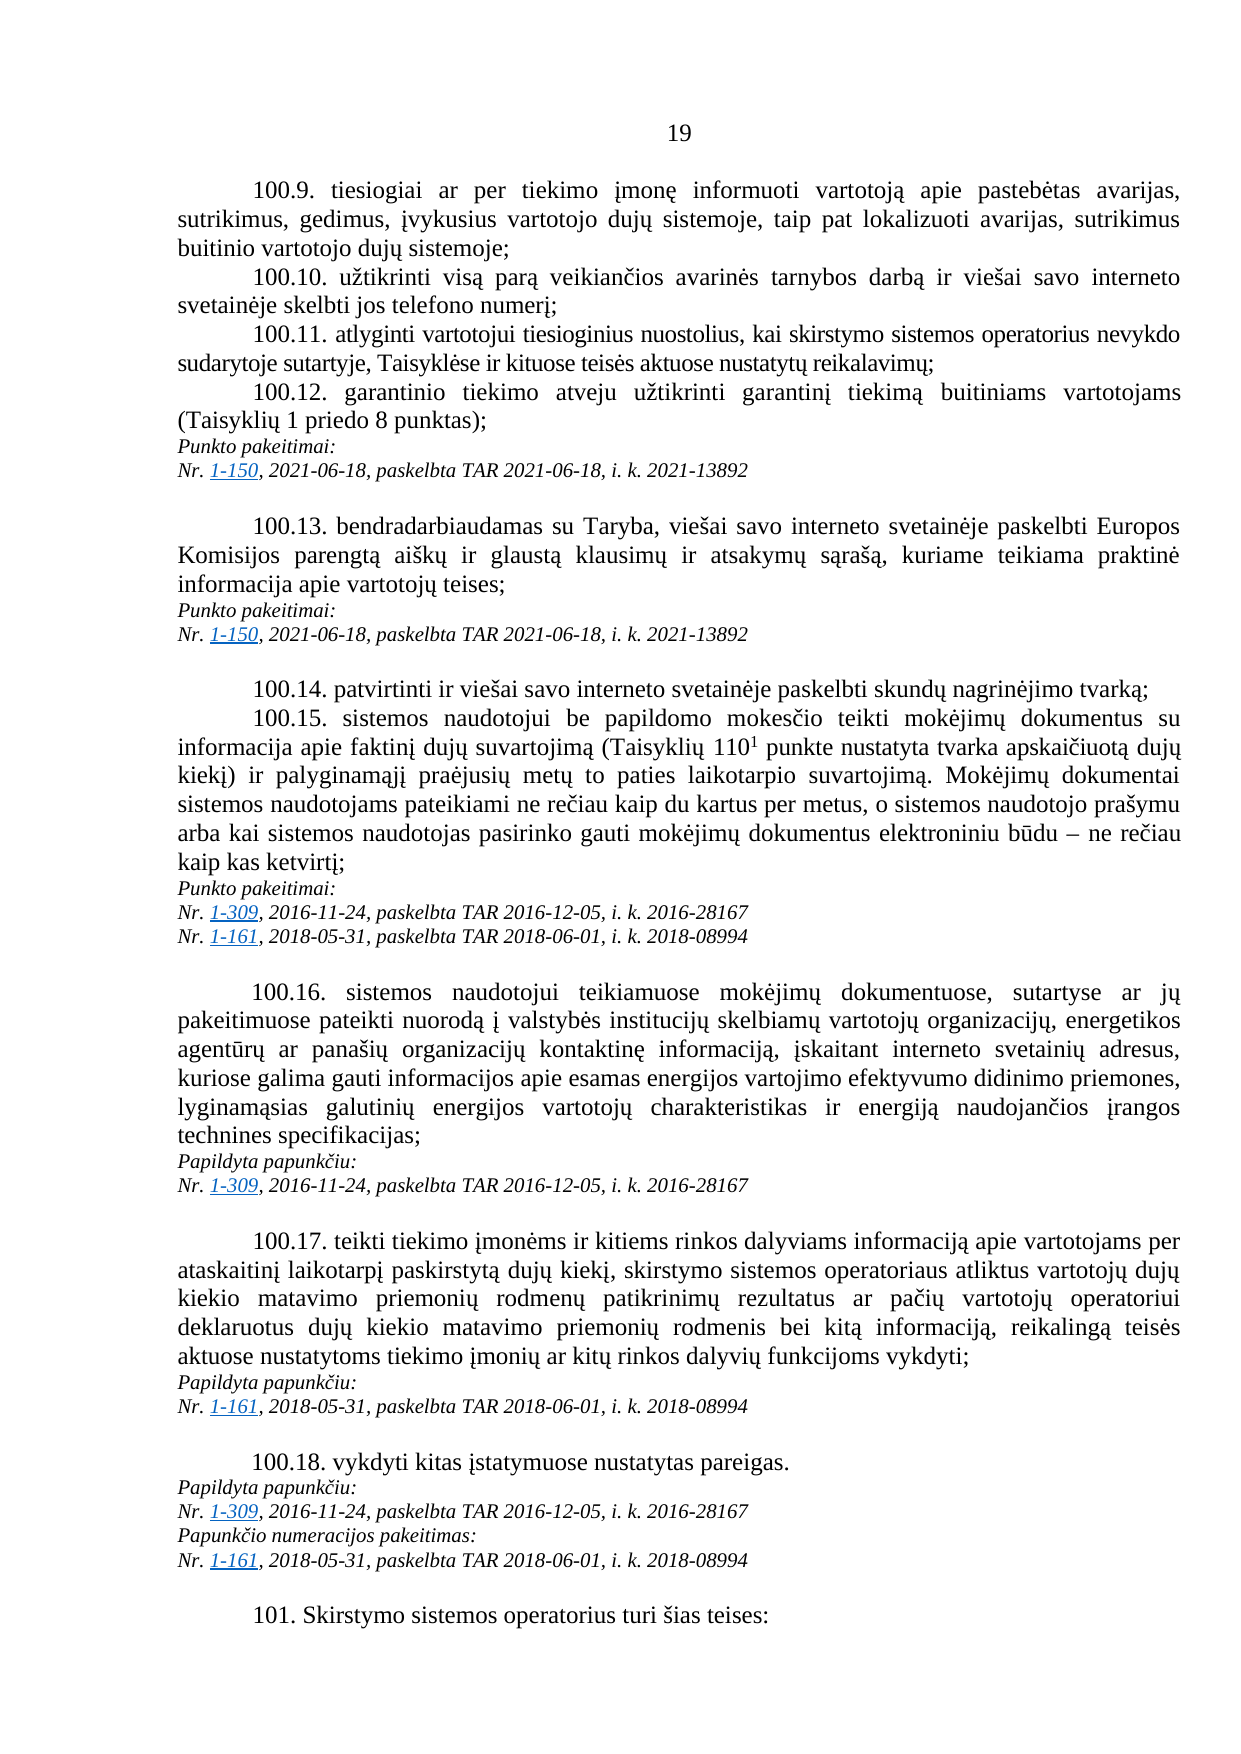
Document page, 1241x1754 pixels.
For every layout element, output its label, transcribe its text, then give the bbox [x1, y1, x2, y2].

text 100.15. sistemos naudotojui be papildomo mokesčio teikti mokėjimų dokumentus su informacija apie faktinį dujų suvartojimą (Taisyklių 1101 punkte nustatyta tvarka apskaičiuotą dujų kiekį) ir palyginamąjį praėjusių metų to paties laikotarpio suvartojimą. Mokėjimų dokumentai sistemos naudotojams pateikiami ne rečiau kaip du kartus per metus, o sistemos naudotojo prašymu arba kai sistemos naudotojas pasirinko gauti mokėjimų dokumentus elektroniniu būdu – ne rečiau kaip kas ketvirtį; [177, 703, 1181, 876]
text 100.18. vykdyti kitas įstatymuose nustatytas pareigas. [177, 1447, 1181, 1475]
text 100.10. užtikrinti visą parą veikiančios avarinės tarnybos darbą ir viešai savo interneto svetainėje skelbti jos telefono numerį; [177, 262, 1181, 319]
text Nr. 1-309, 2016-11-24, paskelbta TAR 2016-12-05, i. k. 2016-28167 [177, 900, 1181, 924]
text 100.11. atlyginti vartotojui tiesioginius nuostolius, kai skirstymo sistemos operatorius nevykdo sudarytoje sutartyje, Taisyklėse ir kituose teisės aktuose nustatytų reikalavimų; [177, 319, 1181, 377]
text Nr. 1-150, 2021-06-18, paskelbta TAR 2021-06-18, i. k. 2021-13892 [177, 622, 1181, 646]
text Punkto pakeitimai: [177, 434, 1181, 458]
text Nr. 1-161, 2018-05-31, paskelbta TAR 2018-06-01, i. k. 2018-08994 [177, 1547, 1181, 1572]
text 100.9. tiesiogiai ar per tiekimo įmonę informuoti vartotoją apie pastebėtas avarijas, sutrikimus, gedimus, įvykusius vartotojo dujų sistemoje, taip pat lokalizuoti avarijas, sutrikimus buitinio vartotojo dujų sistemoje; [177, 176, 1181, 262]
text 100.16. sistemos naudotojui teikiamuose mokėjimų dokumentuose, sutartyse ar jų pakeitimuose pateikti nuorodą į valstybės institucijų skelbiamų vartotojų organizacijų, energetikos agentūrų ar panašių organizacijų kontaktinę informaciją, įskaitant interneto svetainių adresus, kuriose galima gauti informacijos apie esamas energijos vartojimo efektyvumo didinimo priemones, lyginamąsias galutinių energijos vartotojų charakteristikas ir energiją naudojančios įrangos technines specifikacijas; [177, 977, 1181, 1149]
text Nr. 1-161, 2018-05-31, paskelbta TAR 2018-06-01, i. k. 2018-08994 [177, 1394, 1181, 1418]
text Punkto pakeitimai: [177, 597, 1181, 622]
text Nr. 1-309, 2016-11-24, paskelbta TAR 2016-12-05, i. k. 2016-28167 [177, 1499, 1181, 1523]
text Punkto pakeitimai: [177, 876, 1181, 900]
text Papildyta papunkčiu: [177, 1475, 1181, 1499]
text Papildyta papunkčiu: [177, 1370, 1181, 1394]
text 100.17. teikti tiekimo įmonėms ir kitiems rinkos dalyviams informaciją apie vartotojams per ataskaitinį laikotarpį paskirstytą dujų kiekį, skirstymo sistemos operatoriaus atliktus vartotojų dujų kiekio matavimo priemonių rodmenų patikrinimų rezultatus ar pačių vartotojų operatoriui deklaruotus dujų kiekio matavimo priemonių rodmenis bei kitą informaciją, reikalingą teisės aktuose nustatytoms tiekimo įmonių ar kitų rinkos dalyvių funkcijoms vykdyti; [177, 1226, 1181, 1370]
text Papunkčio numeracijos pakeitimas: [177, 1523, 1181, 1547]
text Nr. 1-309, 2016-11-24, paskelbta TAR 2016-12-05, i. k. 2016-28167 [177, 1173, 1181, 1197]
text 101. Skirstymo sistemos operatorius turi šias teises: [177, 1600, 1181, 1629]
text 100.13. bendradarbiaudamas su Taryba, viešai savo interneto svetainėje paskelbti Europos Komisijos parengtą aiškų ir glaustą klausimų ir atsakymų sąrašą, kuriame teikiama praktinė informacija apie vartotojų teises; [177, 511, 1181, 597]
text 100.12. garantinio tiekimo atveju užtikrinti garantinį tiekimą buitiniams vartotojams (Taisyklių 1 priedo 8 punktas); [177, 377, 1181, 434]
text Nr. 1-150, 2021-06-18, paskelbta TAR 2021-06-18, i. k. 2021-13892 [177, 458, 1181, 482]
text Papildyta papunkčiu: [177, 1149, 1181, 1173]
text Nr. 1-161, 2018-05-31, paskelbta TAR 2018-06-01, i. k. 2018-08994 [177, 924, 1181, 948]
text 100.14. patvirtinti ir viešai savo interneto svetainėje paskelbti skundų nagrinėjimo tvarką; [177, 674, 1181, 703]
